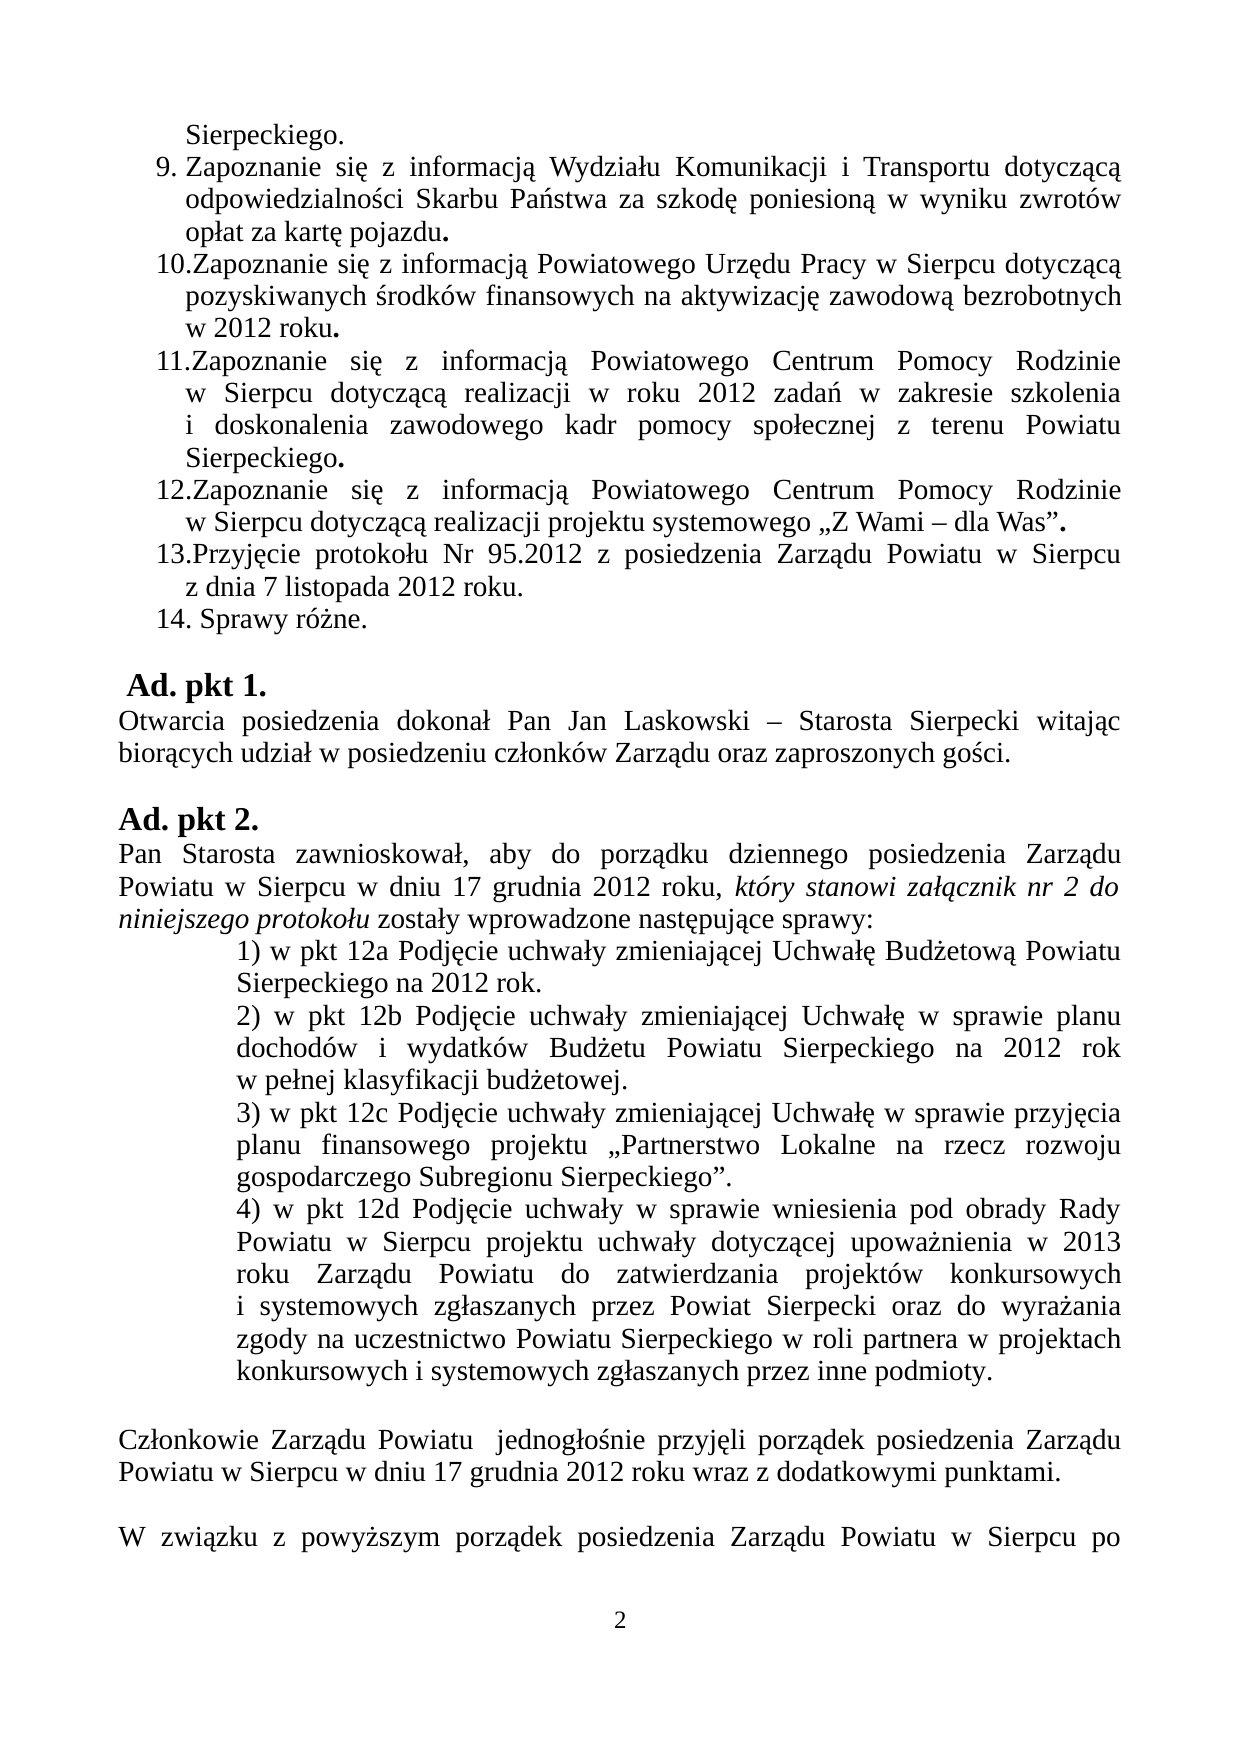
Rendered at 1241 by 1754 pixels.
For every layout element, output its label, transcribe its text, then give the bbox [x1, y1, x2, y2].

list Zapoznanie się z informacją Powiatowego Centrum Pomocy Rodzinie w Sierpcu dotyczącą realizacji projektu systemowego „Z Wami – dla Was”. [156, 473, 1122, 538]
text Ad. pkt 2. [118, 801, 1122, 838]
text 3) w pkt 12c Podjęcie uchwały zmieniającej Uchwałę w sprawie przyjęcia planu finansowego projektu „Partnerstwo Lokalne na rzecz rozwoju gospodarczego Subregionu Sierpeckiego”. [236, 1096, 1122, 1193]
text Otwarcia posiedzenia dokonał Pan Jan Laskowski – Starosta Sierpecki witając biorących udział w posiedzeniu członków Zarządu oraz zaproszonych gości. [118, 704, 1122, 768]
text Pan Starosta zawnioskował, aby do porządku dziennego posiedzenia Zarządu Powiatu w Sierpcu w dniu 17 grudnia 2012 roku, który stanowi załącznik nr 2 do niniejszego protokołu zostały wprowadzone następujące sprawy: [118, 838, 1122, 934]
text Członkowie Zarządu Powiatu jednogłośnie przyjęli porządek posiedzenia Zarządu Powiatu w Sierpcu w dniu 17 grudnia 2012 roku wraz z dodatkowymi punktami. [118, 1423, 1122, 1488]
list Zapoznanie się z informacją Powiatowego Urzędu Pracy w Sierpcu dotyczącą pozyskiwanych środków finansowych na aktywizację zawodową bezrobotnych w 2012 roku. [156, 247, 1122, 344]
list Sierpeckiego. [156, 118, 1122, 150]
text 1) w pkt 12a Podjęcie uchwały zmieniającej Uchwałę Budżetową Powiatu Sierpeckiego na 2012 rok. [236, 934, 1122, 999]
text 2) w pkt 12b Podjęcie uchwały zmieniającej Uchwałę w sprawie planu dochodów i wydatków Budżetu Powiatu Sierpeckiego na 2012 rok w pełnej klasyfikacji budżetowej. [236, 999, 1122, 1096]
list Zapoznanie się z informacją Powiatowego Centrum Pomocy Rodzinie w Sierpcu dotyczącą realizacji w roku 2012 zadań w zakresie szkolenia i doskonalenia zawodowego kadr pomocy społecznej z terenu Powiatu Sierpeckiego. [156, 344, 1122, 473]
text W związku z powyższym porządek posiedzenia Zarządu Powiatu w Sierpcu po [118, 1520, 1122, 1553]
list Sprawy różne. [156, 602, 1122, 635]
list Zapoznanie się z informacją Wydziału Komunikacji i Transportu dotyczącą odpowiedzialności Skarbu Państwa za szkodę poniesioną w wyniku zwrotów opłat za kartę pojazdu. [156, 150, 1122, 247]
list Ad. pkt 1. [97, 667, 1122, 704]
text 4) w pkt 12d Podjęcie uchwały w sprawie wniesienia pod obrady Rady Powiatu w Sierpcu projektu uchwały dotyczącej upoważnienia w 2013 roku Zarządu Powiatu do zatwierdzania projektów konkursowych i systemowych zgłaszanych przez Powiat Sierpecki oraz do wyrażania zgody na uczestnictwo Powiatu Sierpeckiego w roli partnera w projektach konkursowych i systemowych zgłaszanych przez inne podmioty. [236, 1193, 1122, 1387]
list Przyjęcie protokołu Nr 95.2012 z posiedzenia Zarządu Powiatu w Sierpcu z dnia 7 listopada 2012 roku. [156, 538, 1122, 602]
